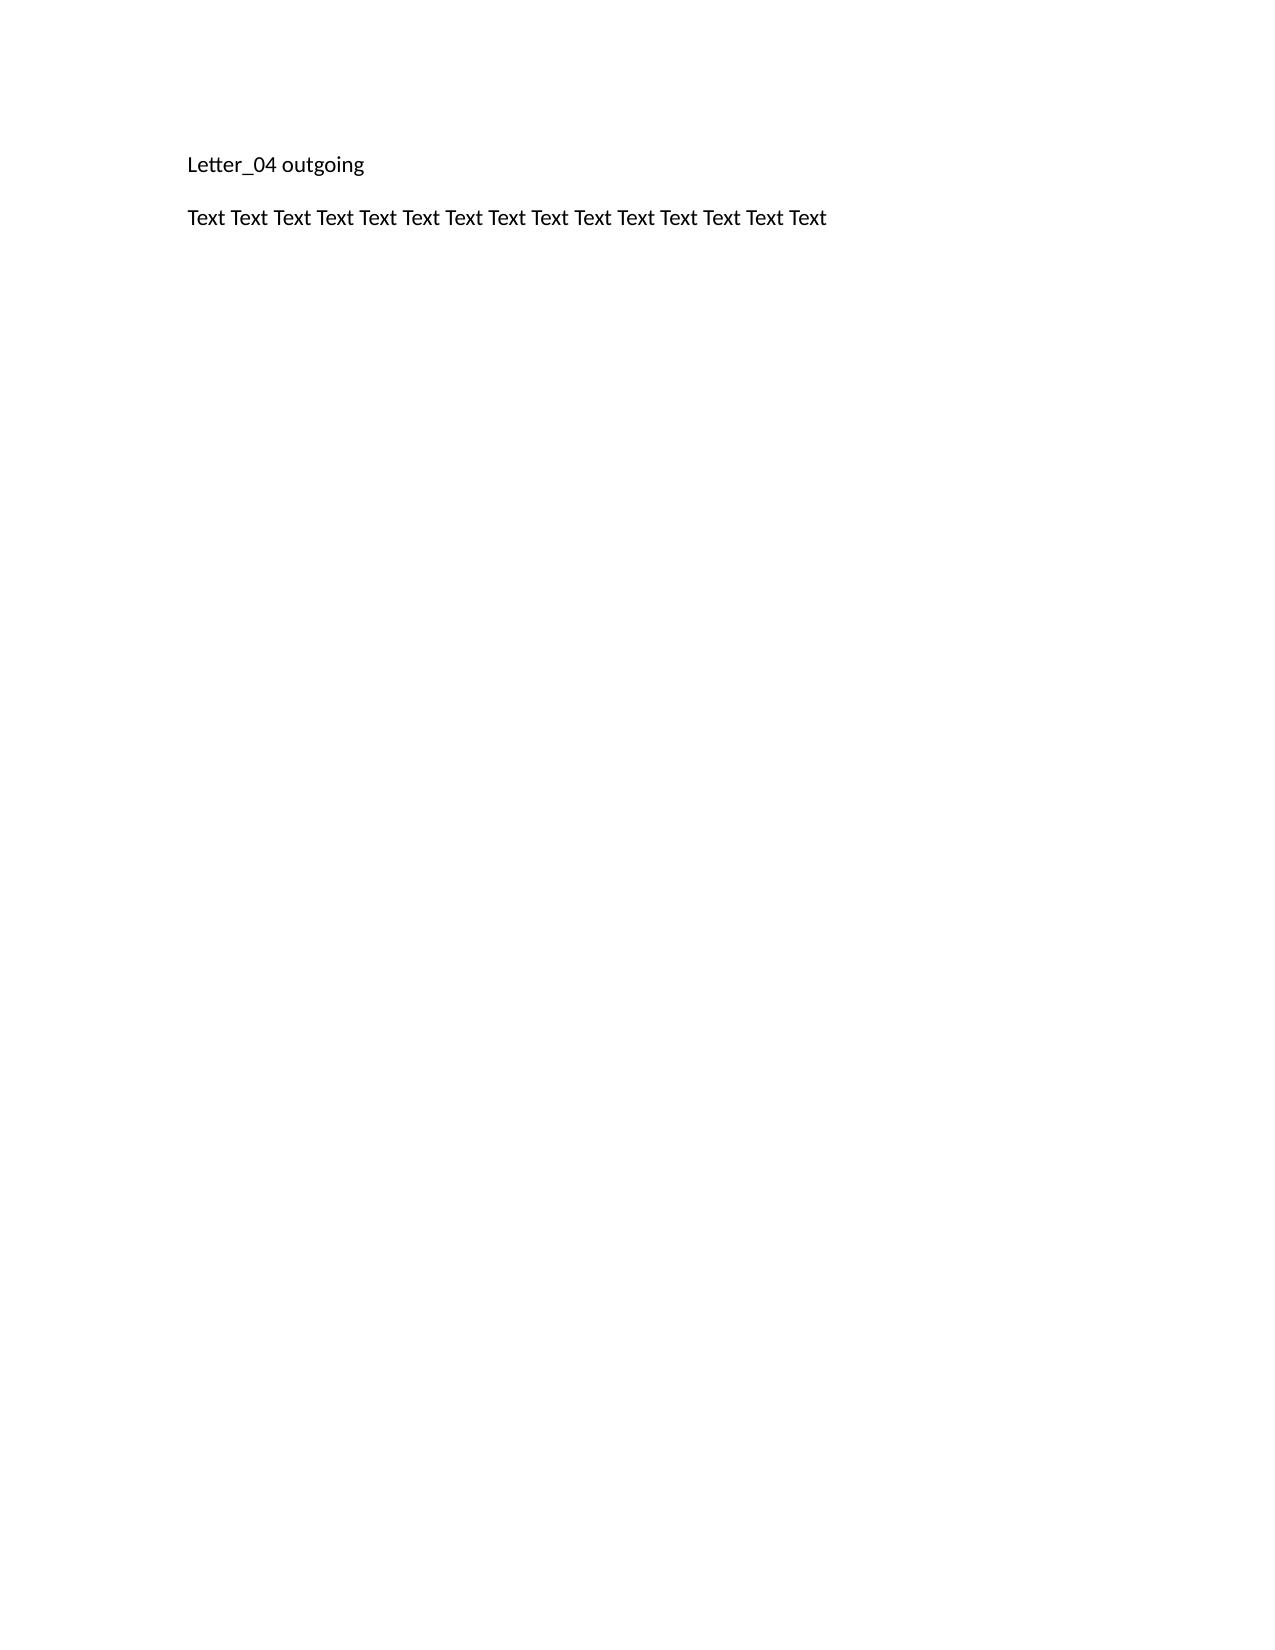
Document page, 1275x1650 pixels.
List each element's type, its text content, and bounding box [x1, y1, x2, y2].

text Letter_04 outgoing [187, 150, 1087, 178]
text Text Text Text Text Text Text Text Text Text Text Text Text Text Text Text [187, 203, 1087, 231]
